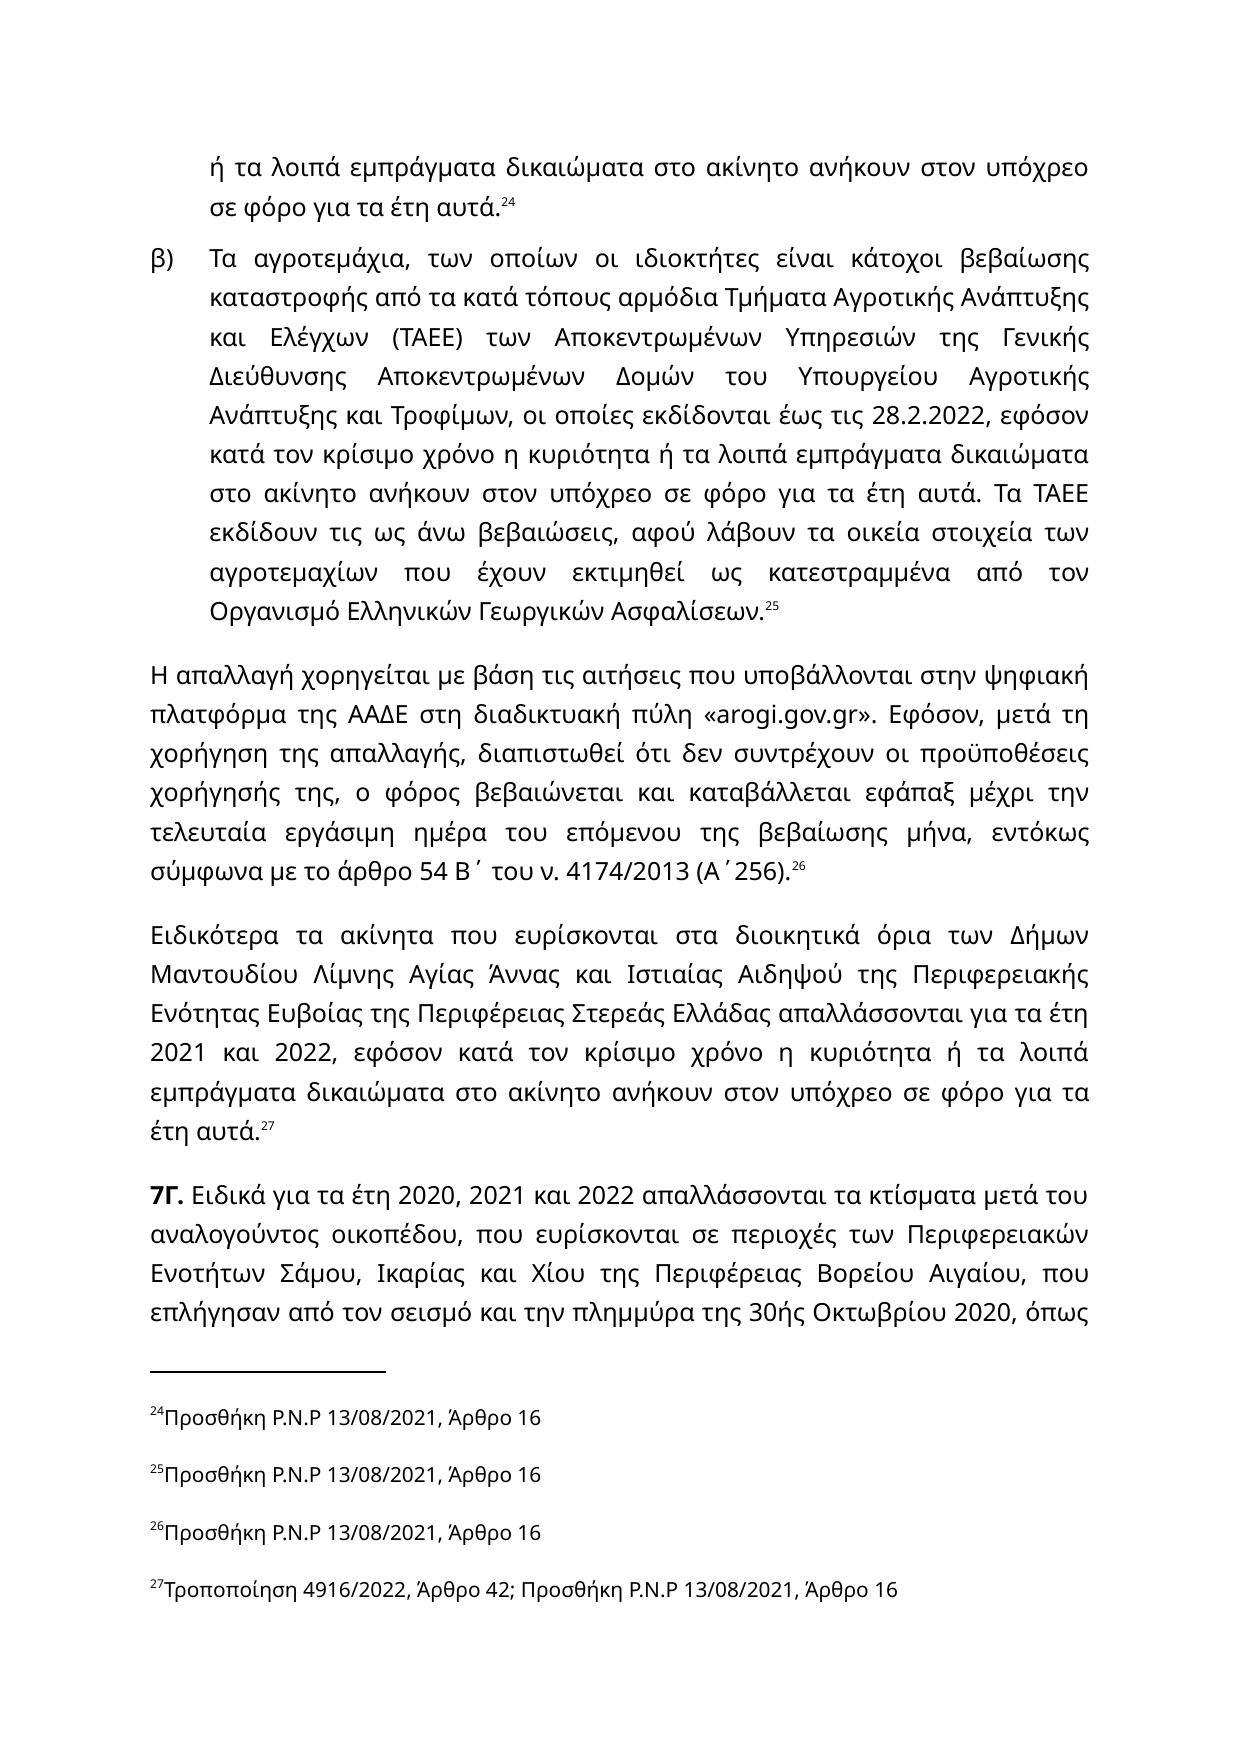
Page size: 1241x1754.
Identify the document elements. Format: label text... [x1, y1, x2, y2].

text Προσθήκη P.N.P 13/08/2021, Άρθρο 16 [150, 1460, 1090, 1489]
text Προσθήκη P.N.P 13/08/2021, Άρθρο 16 [150, 1403, 1090, 1431]
text Η απαλλαγή χορηγείται με βάση τις αιτήσεις που υποβάλλονται στην ψηφιακή πλατφόρμα της ΑΑΔΕ στη διαδικτυακή πύλη «arogi.gov.gr». Εφόσον, μετά τη χορήγηση της απαλλαγής, διαπιστωθεί ότι δεν συντρέχουν οι προϋποθέσεις χορήγησής της, ο φόρος βεβαιώνεται και καταβάλλεται εφάπαξ μέχρι την τελευταία εργάσιμη ημέρα του επόμενου της βεβαίωσης μήνα, εντόκως σύμφωνα με το άρθρο 54 Β΄ του ν. 4174/2013 (Α΄256). [150, 657, 1090, 887]
text 7Γ. Ειδικά για τα έτη 2020, 2021 και 2022 απαλλάσσονται τα κτίσματα μετά του αναλογούντος οικοπέδου, που ευρίσκονται σε περιοχές των Περιφερειακών Ενοτήτων Σάμου, Ικαρίας και Χίου της Περιφέρειας Βορείου Αιγαίου, που επλήγησαν από τον σεισμό και την πλημμύρα της 30ής Οκτωβρίου 2020, όπως [150, 1177, 1090, 1329]
text Ειδικότερα τα ακίνητα που ευρίσκονται στα διοικητικά όρια των Δήμων Μαντουδίου Λίμνης Αγίας Άννας και Ιστιαίας Αιδηψού της Περιφερειακής Ενότητας Ευβοίας της Περιφέρειας Στερεάς Ελλάδας απαλλάσσονται για τα έτη 2021 και 2022, εφόσον κατά τον κρίσιμο χρόνο η κυριότητα ή τα λοιπά εμπράγματα δικαιώματα στο ακίνητο ανήκουν στον υπόχρεο σε φόρο για τα έτη αυτά. [150, 917, 1090, 1147]
list β) Τα αγροτεμάχια, των οποίων οι ιδιοκτήτες είναι κάτοχοι βεβαίωσης καταστροφής από τα κατά τόπους αρμόδια Τμήματα Αγροτικής Ανάπτυξης και Ελέγχων (ΤΑΕΕ) των Αποκεντρωμένων Υπηρεσιών της Γενικής Διεύθυνσης Αποκεντρωμένων Δομών του Υπουργείου Αγροτικής Ανάπτυξης και Τροφίμων, οι οποίες εκδίδονται έως τις 28.2.2022, εφόσον κατά τον κρίσιμο χρόνο η κυριότητα ή τα λοιπά εμπράγματα δικαιώματα στο ακίνητο ανήκουν στον υπόχρεο σε φόρο για τα έτη αυτά. Τα ΤΑΕΕ εκδίδουν τις ως άνω βεβαιώσεις, αφού λάβουν τα οικεία στοιχεία των αγροτεμαχίων που έχουν εκτιμηθεί ως κατεστραμμένα από τον Οργανισμό Ελληνικών Γεωργικών Ασφαλίσεων. [150, 241, 1090, 627]
text Προσθήκη P.N.P 13/08/2021, Άρθρο 16 [150, 1518, 1090, 1546]
text Τροποποίηση 4916/2022, Άρθρο 42; Προσθήκη P.N.P 13/08/2021, Άρθρο 16 [150, 1576, 1090, 1604]
list ή τα λοιπά εμπράγματα δικαιώματα στο ακίνητο ανήκουν στον υπόχρεο σε φόρο για τα έτη αυτά. [150, 150, 1090, 223]
